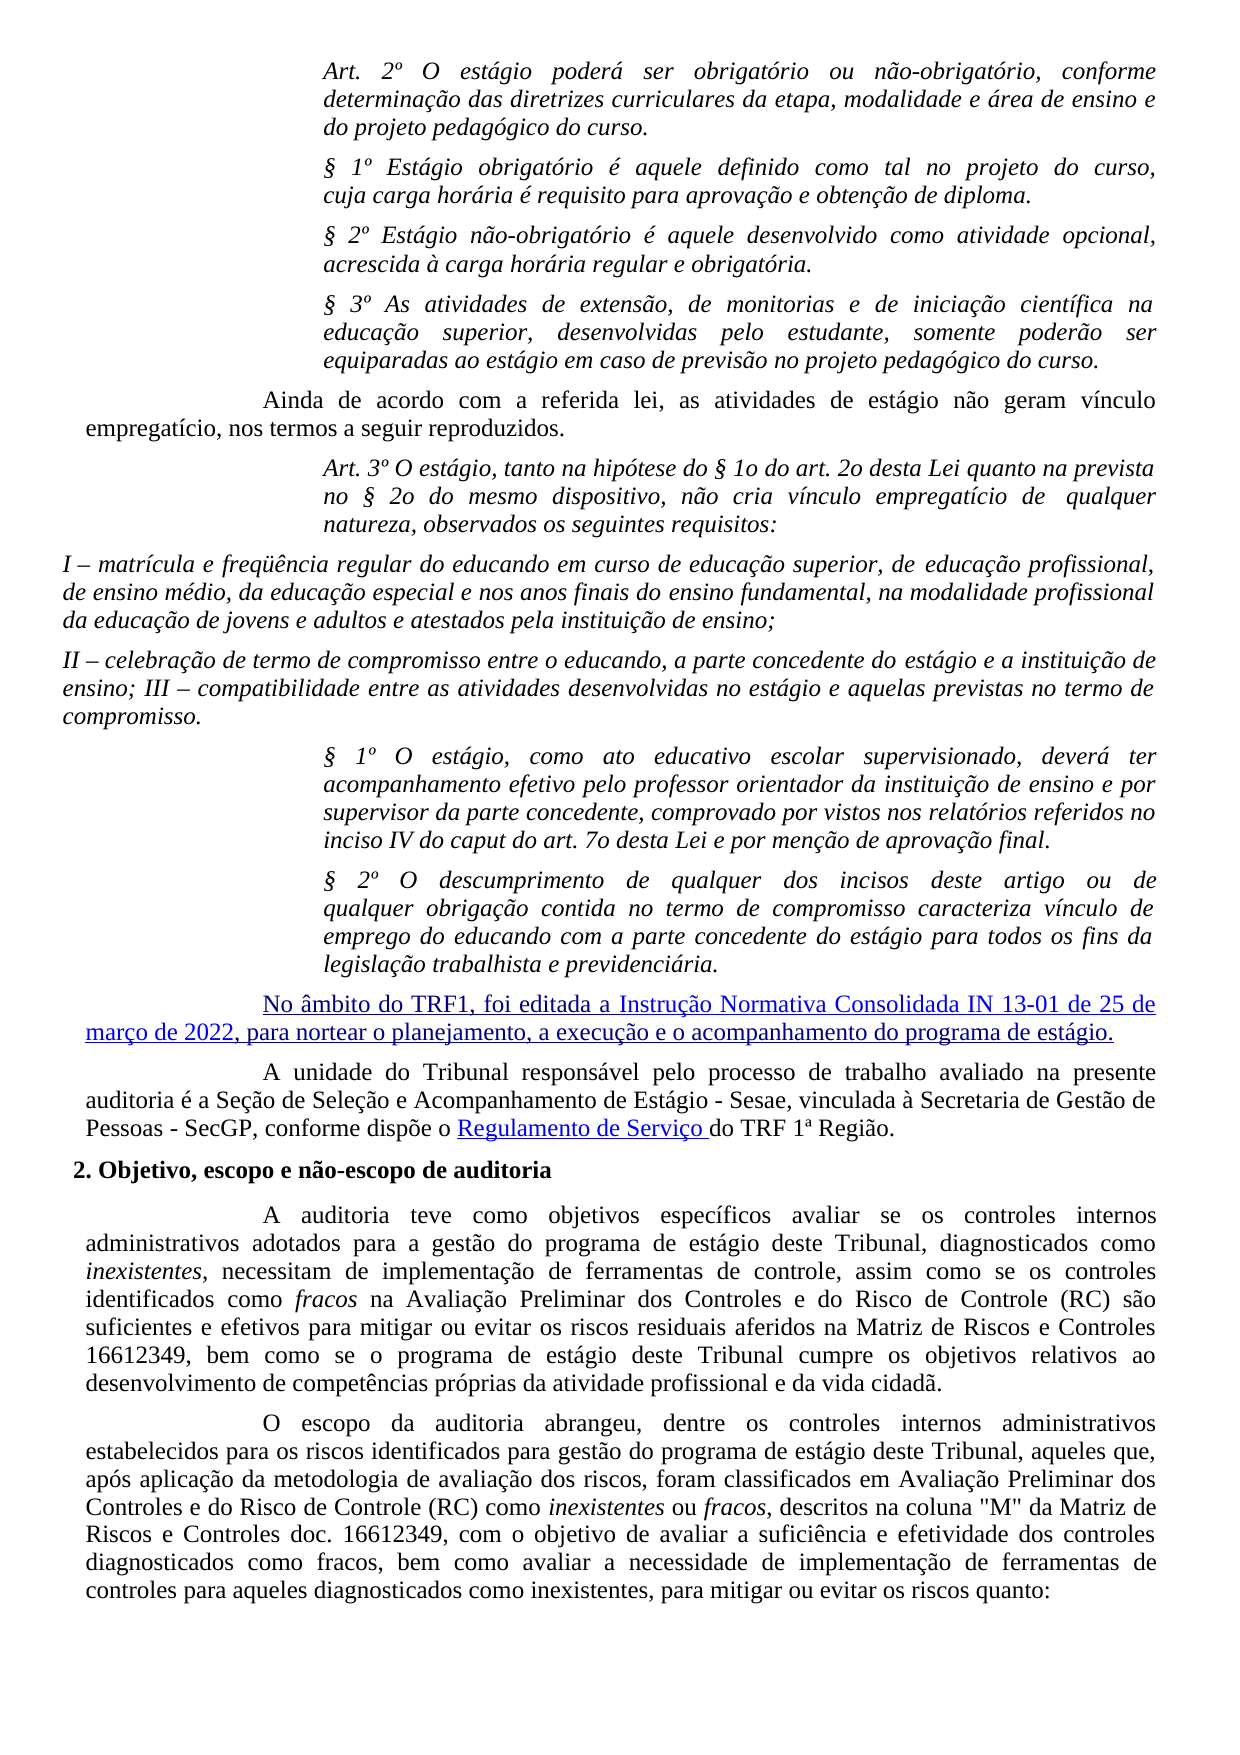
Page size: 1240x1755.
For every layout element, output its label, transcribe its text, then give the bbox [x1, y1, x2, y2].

text O escopo da auditoria abrangeu, dentre os controles internos administrativos estabelecidos para os riscos identificados para gestão do programa de estágio deste Tribunal, aqueles que, após aplicação da metodologia de avaliação dos riscos, foram classificados em Avaliação Preliminar dos Controles e do Risco de Controle (RC) como inexistentes ou fracos, descritos na coluna "M" da Matriz de Riscos e Controles doc. 16612349, com o objetivo de avaliar a suficiência e efetividade dos controles diagnosticados como fracos, bem como avaliar a necessidade de implementação de ferramentas de controles para aqueles diagnosticados como inexistentes, para mitigar ou evitar os riscos quanto: [85, 1409, 1157, 1604]
text § 2º O descumprimento de qualquer dos incisos deste artigo ou de qualquer obrigação contida no termo de compromisso caracteriza vínculo de emprego do educando com a parte concedente do estágio para todos os fins da legislação trabalhista e previdenciária. [323, 866, 1157, 978]
text Art. 2º O estágio poderá ser obrigatório ou não-obrigatório, conforme determinação das diretrizes curriculares da etapa, modalidade e área de ensino e do projeto pedagógico do curso. [323, 57, 1157, 141]
text Art. 3º O estágio, tanto na hipótese do § 1o do art. 2o desta Lei quanto na prevista no § 2o do mesmo dispositivo, não cria vínculo empregatício de qualquer natureza, observados os seguintes requisitos: [323, 454, 1157, 538]
text § 3º As atividades de extensão, de monitorias e de iniciação científica na educação superior, desenvolvidas pelo estudante, somente poderão ser equiparadas ao estágio em caso de previsão no projeto pedagógico do curso. [323, 290, 1157, 373]
text No âmbito do TRF1, foi editada a Instrução Normativa Consolidada IN 13-01 de 25 de março de 2022, para nortear o planejamento, a execução e o acompanhamento do programa de estágio. [85, 990, 1157, 1046]
list Objetivo, escopo e não-escopo de auditoria [73, 1155, 1181, 1184]
text § 1º Estágio obrigatório é aquele definido como tal no projeto do curso, cuja carga horária é requisito para aprovação e obtenção de diploma. [323, 153, 1157, 209]
text A auditoria teve como objetivos específicos avaliar se os controles internos administrativos adotados para a gestão do programa de estágio deste Tribunal, diagnosticados como inexistentes, necessitam de implementação de ferramentas de controle, assim como se os controles identificados como fracos na Avaliação Preliminar dos Controles e do Risco de Controle (RC) são suficientes e efetivos para mitigar ou evitar os riscos residuais aferidos na Matriz de Riscos e Controles 16612349, bem como se o programa de estágio deste Tribunal cumpre os objetivos relativos ao desenvolvimento de competências próprias da atividade profissional e da vida cidadã. [85, 1201, 1157, 1396]
text Ainda de acordo com a referida lei, as atividades de estágio não geram vínculo empregatício, nos termos a seguir reproduzidos. [85, 386, 1157, 442]
text § 2º Estágio não-obrigatório é aquele desenvolvido como atividade opcional, acrescida à carga horária regular e obrigatória. [323, 222, 1157, 277]
list – celebração de termo de compromisso entre o educando, a parte concedente do estágio e a instituição de ensino; III – compatibilidade entre as atividades desenvolvidas no estágio e aquelas previstas no termo de compromisso. [62, 646, 1157, 730]
text § 1º O estágio, como ato educativo escolar supervisionado, deverá ter acompanhamento efetivo pelo professor orientador da instituição de ensino e por supervisor da parte concedente, comprovado por vistos nos relatórios referidos no inciso IV do caput do art. 7o desta Lei e por menção de aprovação final. [323, 742, 1157, 854]
list – matrícula e freqüência regular do educando em curso de educação superior, de educação profissional, de ensino médio, da educação especial e nos anos finais do ensino fundamental, na modalidade profissional da educação de jovens e adultos e atestados pela instituição de ensino; [62, 550, 1157, 634]
text A unidade do Tribunal responsável pelo processo de trabalho avaliado na presente auditoria é a Seção de Seleção e Acompanhamento de Estágio - Sesae, vinculada à Secretaria de Gestão de Pessoas - SecGP, conforme dispõe o Regulamento de Serviço do TRF 1ª Região. [85, 1058, 1157, 1142]
